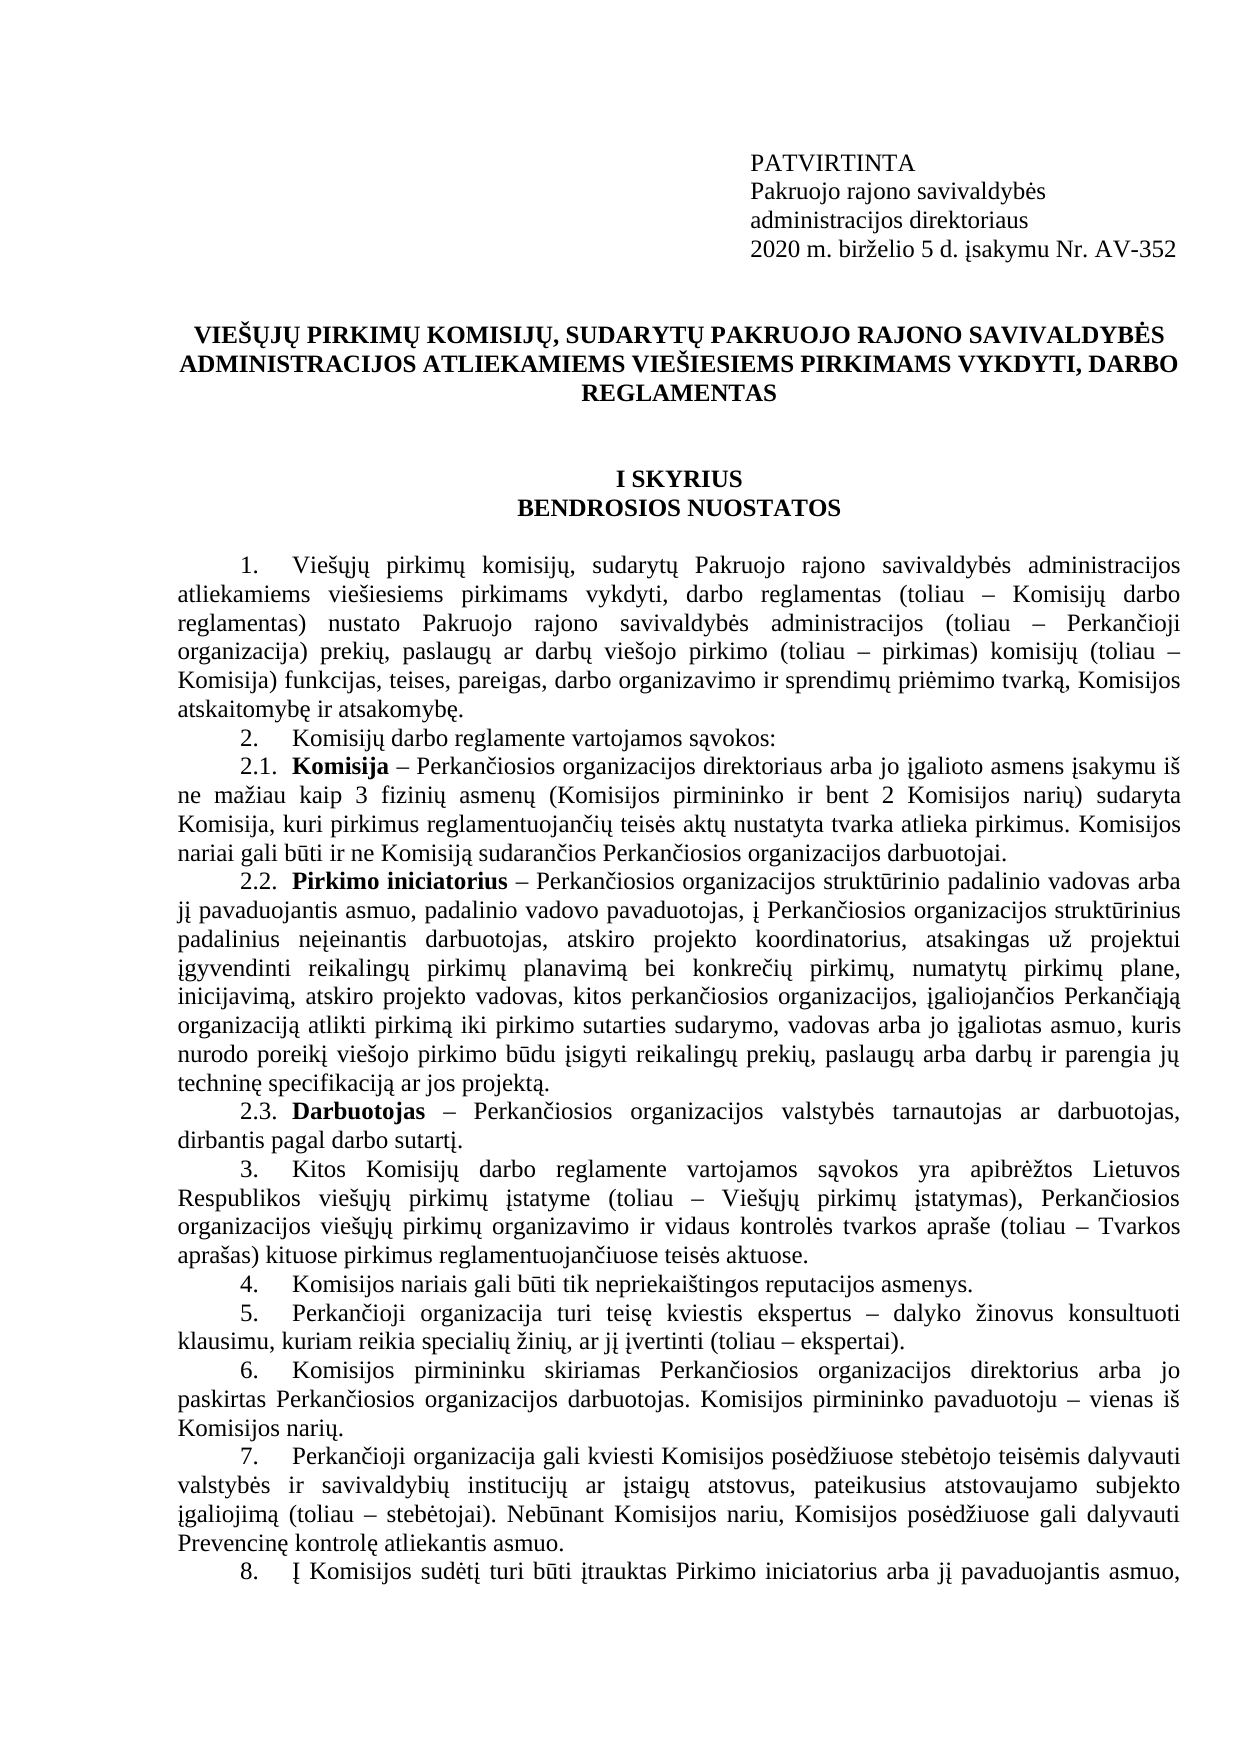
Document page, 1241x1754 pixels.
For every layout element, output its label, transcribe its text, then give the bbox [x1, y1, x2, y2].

text I SKYRIUS [177, 464, 1181, 493]
text 2020 m. birželio 5 d. įsakymu Nr. AV-352 [750, 234, 1181, 263]
text BENDROSIOS NUOSTATOS [177, 493, 1181, 521]
text 2.3. Darbuotojas – Perkančiosios organizacijos valstybės tarnautojas ar darbuotojas, dirbantis pagal darbo sutartį. [177, 1096, 1181, 1154]
text 2.2. Pirkimo iniciatorius – Perkančiosios organizacijos struktūrinio padalinio vadovas arba jį pavaduojantis asmuo, padalinio vadovo pavaduotojas, į Perkančiosios organizacijos struktūrinius padalinius neįeinantis darbuotojas, atskiro projekto koordinatorius, atsakingas už projektui įgyvendinti reikalingų pirkimų planavimą bei konkrečių pirkimų, numatytų pirkimų plane, inicijavimą, atskiro projekto vadovas, kitos perkančiosios organizacijos, įgaliojančios Perkančiąją organizaciją atlikti pirkimą iki pirkimo sutarties sudarymo, vadovas arba jo įgaliotas asmuo, kuris nurodo poreikį viešojo pirkimo būdu įsigyti reikalingų prekių, paslaugų arba darbų ir parengia jų techninę specifikaciją ar jos projektą. [177, 866, 1181, 1096]
text 6. Komisijos pirmininku skiriamas Perkančiosios organizacijos direktorius arba jo paskirtas Perkančiosios organizacijos darbuotojas. Komisijos pirmininko pavaduotoju – vienas iš Komisijos narių. [177, 1355, 1181, 1441]
text 7. Perkančioji organizacija gali kviesti Komisijos posėdžiuose stebėtojo teisėmis dalyvauti valstybės ir savivaldybių institucijų ar įstaigų atstovus, pateikusius atstovaujamo subjekto įgaliojimą (toliau – stebėtojai). Nebūnant Komisijos nariu, Komisijos posėdžiuose gali dalyvauti Prevencinę kontrolę atliekantis asmuo. [177, 1441, 1181, 1556]
text PATVIRTINTA [750, 148, 1181, 176]
text 2.1. Komisija – Perkančiosios organizacijos direktoriaus arba jo įgalioto asmens įsakymu iš ne mažiau kaip 3 fizinių asmenų (Komisijos pirmininko ir bent 2 Komisijos narių) sudaryta Komisija, kuri pirkimus reglamentuojančių teisės aktų nustatyta tvarka atlieka pirkimus. Komisijos nariai gali būti ir ne Komisiją sudarančios Perkančiosios organizacijos darbuotojai. [177, 751, 1181, 866]
text VIEŠŲJŲ PIRKIMŲ KOMISIJŲ, SUDARYTŲ PAKRUOJO RAJONO SAVIVALDYBĖS ADMINISTRACIJOS ATLIEKAMIEMS VIEŠIESIEMS PIRKIMAMS VYKDYTI, DARBO REGLAMENTAS [177, 320, 1181, 406]
text administracijos direktoriaus [750, 205, 1181, 234]
text 3. Kitos Komisijų darbo reglamente vartojamos sąvokos yra apibrėžtos Lietuvos Respublikos viešųjų pirkimų įstatyme (toliau – Viešųjų pirkimų įstatymas), Perkančiosios organizacijos viešųjų pirkimų organizavimo ir vidaus kontrolės tvarkos apraše (toliau – Tvarkos aprašas) kituose pirkimus reglamentuojančiuose teisės aktuose. [177, 1154, 1181, 1269]
text 2. Komisijų darbo reglamente vartojamos sąvokos: [177, 723, 1181, 751]
text Pakruojo rajono savivaldybės [750, 176, 1181, 205]
text 8. Į Komisijos sudėtį turi būti įtrauktas Pirkimo iniciatorius arba jį pavaduojantis asmuo, [177, 1556, 1181, 1585]
text 4. Komisijos nariais gali būti tik nepriekaištingos reputacijos asmenys. [177, 1269, 1181, 1298]
text 5. Perkančioji organizacija turi teisę kviestis ekspertus – dalyko žinovus konsultuoti klausimu, kuriam reikia specialių žinių, ar jį įvertinti (toliau – ekspertai). [177, 1298, 1181, 1355]
text 1. Viešųjų pirkimų komisijų, sudarytų Pakruojo rajono savivaldybės administracijos atliekamiems viešiesiems pirkimams vykdyti, darbo reglamentas (toliau – Komisijų darbo reglamentas) nustato Pakruojo rajono savivaldybės administracijos (toliau – Perkančioji organizacija) prekių, paslaugų ar darbų viešojo pirkimo (toliau – pirkimas) komisijų (toliau – Komisija) funkcijas, teises, pareigas, darbo organizavimo ir sprendimų priėmimo tvarką, Komisijos atskaitomybę ir atsakomybę. [177, 550, 1181, 723]
